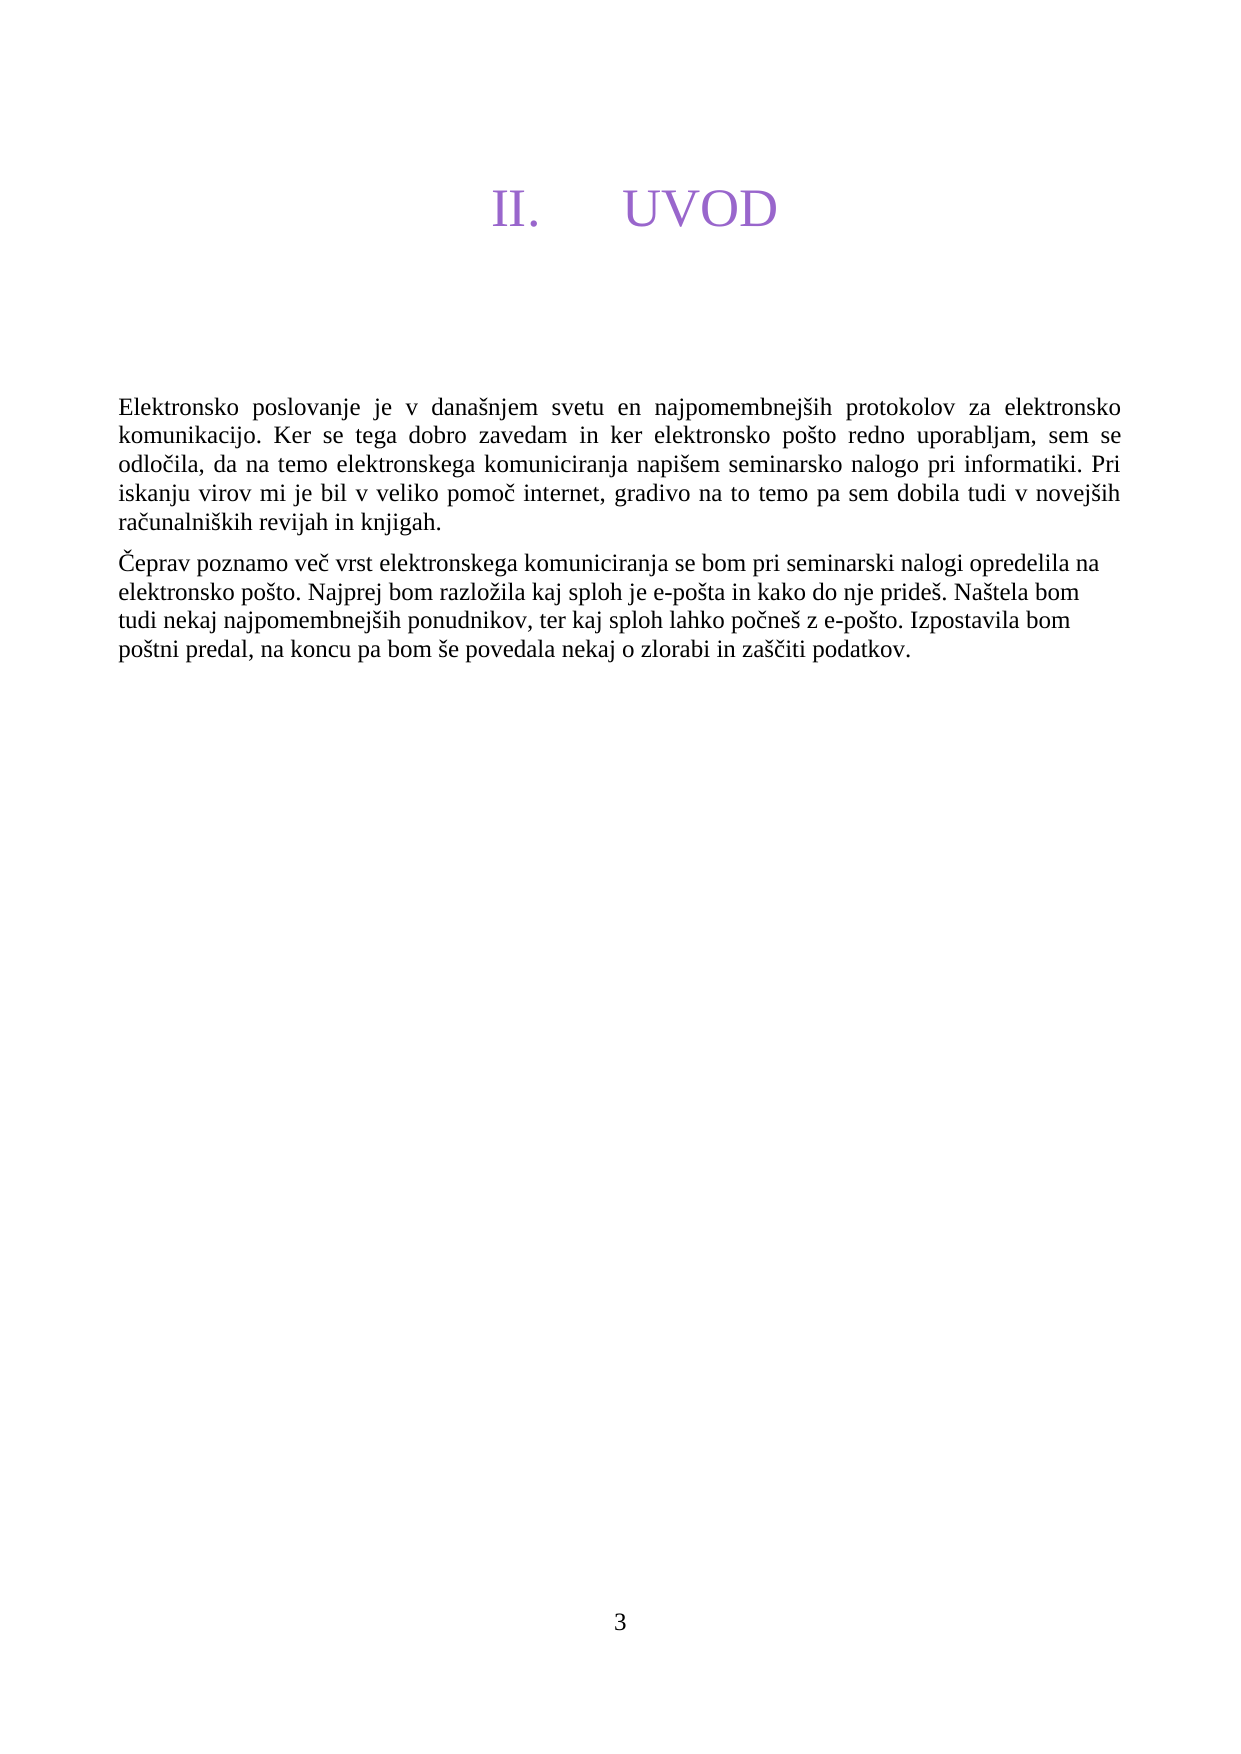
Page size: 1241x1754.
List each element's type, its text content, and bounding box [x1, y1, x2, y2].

text Čeprav poznamo več vrst elektronskega komuniciranja se bom pri seminarski nalogi opredelila na elektronsko pošto. Najprej bom razložila kaj sploh je e-pošta in kako do nje prideš. Naštela bom tudi nekaj najpomembnejših ponudnikov, ter kaj sploh lahko počneš z e-pošto. Izpostavila bom poštni predal, na koncu pa bom še povedala nekaj o zlorabi in zaščiti podatkov. [118, 548, 1122, 663]
text Elektronsko poslovanje je v današnjem svetu en najpomembnejših protokolov za elektronsko komunikacijo. Ker se tega dobro zavedam in ker elektronsko pošto redno uporabljam, sem se odločila, da na temo elektronskega komuniciranja napišem seminarsko nalogo pri informatiki. Pri iskanju virov mi je bil v veliko pomoč internet, gradivo na to temo pa sem dobila tudi v novejših računalniških revijah in knjigah. [118, 392, 1122, 536]
list UVOD [148, 176, 1122, 238]
